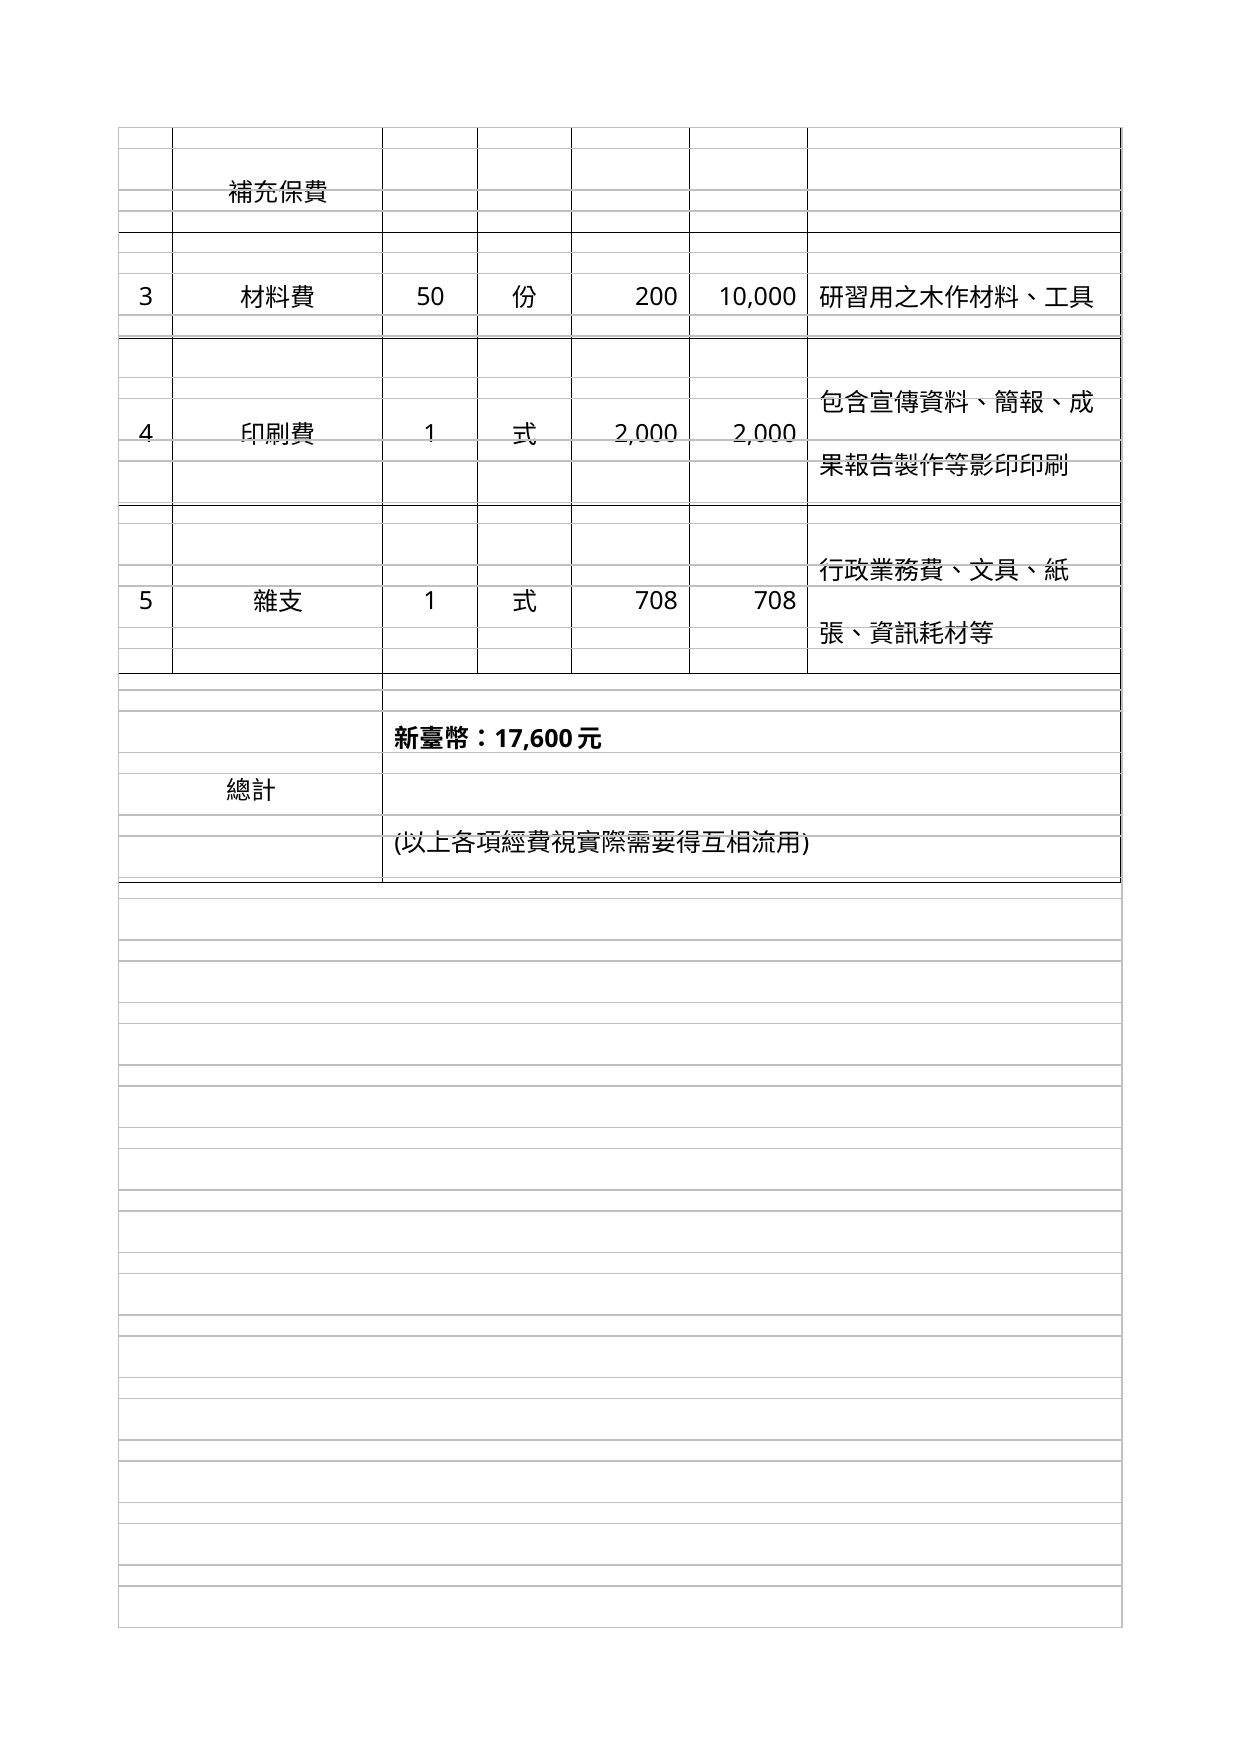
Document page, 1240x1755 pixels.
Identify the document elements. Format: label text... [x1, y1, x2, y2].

table_cell [173, 524, 382, 564]
table_cell 1 [383, 587, 477, 627]
table_cell [690, 566, 807, 585]
table_cell [383, 649, 477, 673]
table_cell [808, 316, 1120, 335]
table_cell [478, 524, 571, 564]
table_cell [383, 233, 477, 252]
table_cell [383, 506, 477, 523]
table_cell [690, 628, 807, 648]
table_cell [572, 524, 689, 564]
table_cell [119, 628, 172, 648]
table_cell 92 [572, 128, 689, 148]
table_cell [572, 316, 689, 335]
table_cell [572, 233, 689, 252]
table_cell 1 [383, 462, 477, 502]
table_cell [478, 316, 571, 335]
table_cell 份 [478, 274, 571, 314]
table_cell [383, 316, 477, 335]
table_cell 92 [572, 149, 689, 189]
table_cell [690, 316, 807, 335]
table_cell (以上各項經費視實際需要得互相流用) [383, 837, 1120, 877]
table_cell [478, 628, 571, 648]
table_cell 新臺幣：17,600元 [383, 712, 1120, 752]
table_cell 講師費機關補充健保費 [808, 128, 1120, 148]
table_cell 92 [690, 212, 807, 232]
table_cell [119, 233, 172, 252]
table_cell 研習用之木作材料、工具 [808, 274, 1120, 314]
table_cell [383, 674, 1120, 689]
table_cell 4 [119, 399, 172, 439]
table_cell 行政業務費、文具、紙張、資訊耗材等 [808, 524, 1120, 564]
table_cell 式 [478, 149, 571, 189]
table_cell 708 [690, 587, 807, 627]
table_cell [572, 649, 689, 673]
table_cell 2,000 [785, 426, 793, 439]
table_cell 式 [478, 128, 571, 148]
table_cell 講師費機關補充健保費 [808, 212, 1120, 232]
table_cell [572, 253, 689, 273]
table_cell 92 [572, 191, 689, 210]
table_cell [690, 253, 807, 273]
table_cell 2,000 [572, 378, 689, 398]
table_cell [119, 566, 172, 585]
table_cell 雜支 [173, 587, 382, 627]
table_cell 包含宣傳資料、簡報、成果報告製作等影印印刷 [808, 378, 1120, 398]
table_cell 包含宣傳資料、簡報、成果報告製作等影印印刷 [808, 462, 1120, 502]
table_cell 印刷費 [173, 378, 382, 398]
table_cell 二代健保 補充保費 [173, 191, 382, 210]
table_cell 二代健保 補充保費 [173, 212, 382, 232]
table_cell [572, 628, 689, 648]
table_cell [478, 566, 571, 585]
table_cell 印刷費 [173, 441, 382, 460]
table_cell 708 [572, 587, 689, 627]
table_cell [690, 233, 807, 252]
table_cell [119, 878, 382, 882]
table_cell [173, 649, 382, 673]
table_cell 4 [141, 428, 147, 436]
table_cell [572, 566, 689, 585]
table_cell 講師費機關補充健保費 [808, 191, 1120, 210]
table_cell 行政業務費、文具、紙張、資訊耗材等 [808, 628, 1120, 648]
table_cell [808, 233, 1120, 252]
table_cell 5 [119, 587, 172, 627]
table_cell 50 [383, 274, 477, 314]
table_cell [383, 878, 1120, 882]
table_cell [119, 837, 382, 877]
table_cell 2,000 [690, 462, 807, 502]
table_cell [383, 691, 1120, 710]
table_cell 2,000 [690, 339, 807, 377]
table_cell 行政業務費、文具、紙張、資訊耗材等 [808, 566, 1120, 585]
table_cell [690, 524, 807, 564]
table_cell 2 [119, 128, 172, 148]
table_cell [119, 253, 172, 273]
table_cell 2 [119, 191, 172, 210]
table_cell 式 [478, 441, 571, 460]
table_cell [119, 816, 382, 835]
table_cell 2,000 [572, 441, 689, 460]
table_cell [119, 524, 172, 564]
table_cell [119, 316, 172, 335]
table_cell 2,000 [690, 441, 807, 460]
table_cell 1 [383, 128, 477, 148]
table_cell [478, 506, 571, 523]
table_cell [383, 524, 477, 564]
table_cell 92 [690, 128, 807, 148]
table_cell 式 [478, 399, 571, 439]
table_cell 2,000 [572, 462, 689, 502]
table_cell [808, 253, 1120, 273]
table_cell 式 [478, 339, 571, 377]
table_cell [119, 753, 382, 773]
table_cell 材料費 [173, 274, 382, 314]
table_cell 行政業務費、文具、紙張、資訊耗材等 [808, 587, 1120, 627]
table_cell 印刷費 [173, 399, 382, 439]
table_cell 2,000 [572, 339, 689, 377]
table_cell 1 [383, 149, 477, 189]
table_cell [690, 506, 807, 523]
table_cell [383, 628, 477, 648]
table_cell [173, 253, 382, 273]
table_cell [478, 649, 571, 673]
table_cell [119, 691, 382, 710]
table_cell [383, 816, 1120, 835]
table_cell 92 [572, 212, 689, 232]
table_cell [119, 674, 382, 689]
table_cell [119, 712, 382, 752]
table_cell [383, 566, 477, 585]
table_cell 1 [383, 339, 477, 377]
table_cell 10,000 [690, 274, 807, 314]
table_cell [173, 316, 382, 335]
table_cell 4 [119, 339, 172, 377]
table_cell 1 [383, 441, 477, 460]
table_cell [119, 506, 172, 523]
table_cell 二代健保 補充保費 [173, 128, 382, 148]
table_cell 印刷費 [255, 426, 261, 439]
table_cell 講師費機關補充健保費 [808, 149, 1120, 189]
table_cell 2 [119, 212, 172, 232]
table_cell 2,000 [756, 426, 764, 439]
table_cell 2,000 [652, 426, 660, 439]
table_cell 1 [383, 378, 477, 398]
table_cell [173, 506, 382, 523]
table_cell 200 [572, 274, 689, 314]
table_cell 印刷費 [173, 462, 382, 502]
table_cell 二代健保 補充保費 [173, 149, 382, 189]
table_cell 行政業務費、文具、紙張、資訊耗材等 [808, 649, 1120, 673]
table_cell 式 [478, 378, 571, 398]
table_cell 2,000 [572, 399, 689, 439]
table_cell [383, 774, 1120, 814]
table_cell 式 [478, 587, 571, 627]
table_cell [173, 628, 382, 648]
table_cell 92 [690, 149, 807, 189]
table_cell [119, 649, 172, 673]
table_cell 印刷費 [173, 339, 382, 377]
table_cell 2,000 [666, 426, 674, 439]
table_cell 1 [383, 212, 477, 232]
table_cell 式 [478, 191, 571, 210]
table_cell [173, 233, 382, 252]
table_cell 2 [119, 149, 172, 189]
table_cell 包含宣傳資料、簡報、成果報告製作等影印印刷 [808, 441, 1120, 460]
table_cell [383, 253, 477, 273]
table_cell [478, 233, 571, 252]
table_cell 式 [478, 462, 571, 502]
table_cell 4 [119, 441, 172, 460]
table_cell 3 [119, 274, 172, 314]
table_cell [383, 753, 1120, 773]
table_cell 2,000 [770, 426, 778, 439]
table_cell 2,000 [690, 378, 807, 398]
table_cell 2,000 [638, 426, 646, 439]
table_cell 總計 [119, 774, 382, 814]
table_cell 4 [119, 462, 172, 502]
table_cell 2,000 [690, 399, 807, 439]
table_cell [690, 649, 807, 673]
table_cell [478, 253, 571, 273]
table_cell [572, 506, 689, 523]
table_cell [173, 566, 382, 585]
table_cell 式 [478, 212, 571, 232]
table_cell 包含宣傳資料、簡報、成果報告製作等影印印刷 [808, 339, 1120, 377]
table_cell 4 [119, 378, 172, 398]
table_cell 1 [383, 399, 477, 439]
table_cell 行政業務費、文具、紙張、資訊耗材等 [808, 506, 1120, 523]
table_cell 包含宣傳資料、簡報、成果報告製作等影印印刷 [808, 399, 1120, 439]
table_cell 92 [690, 191, 807, 210]
table_cell 1 [383, 191, 477, 210]
